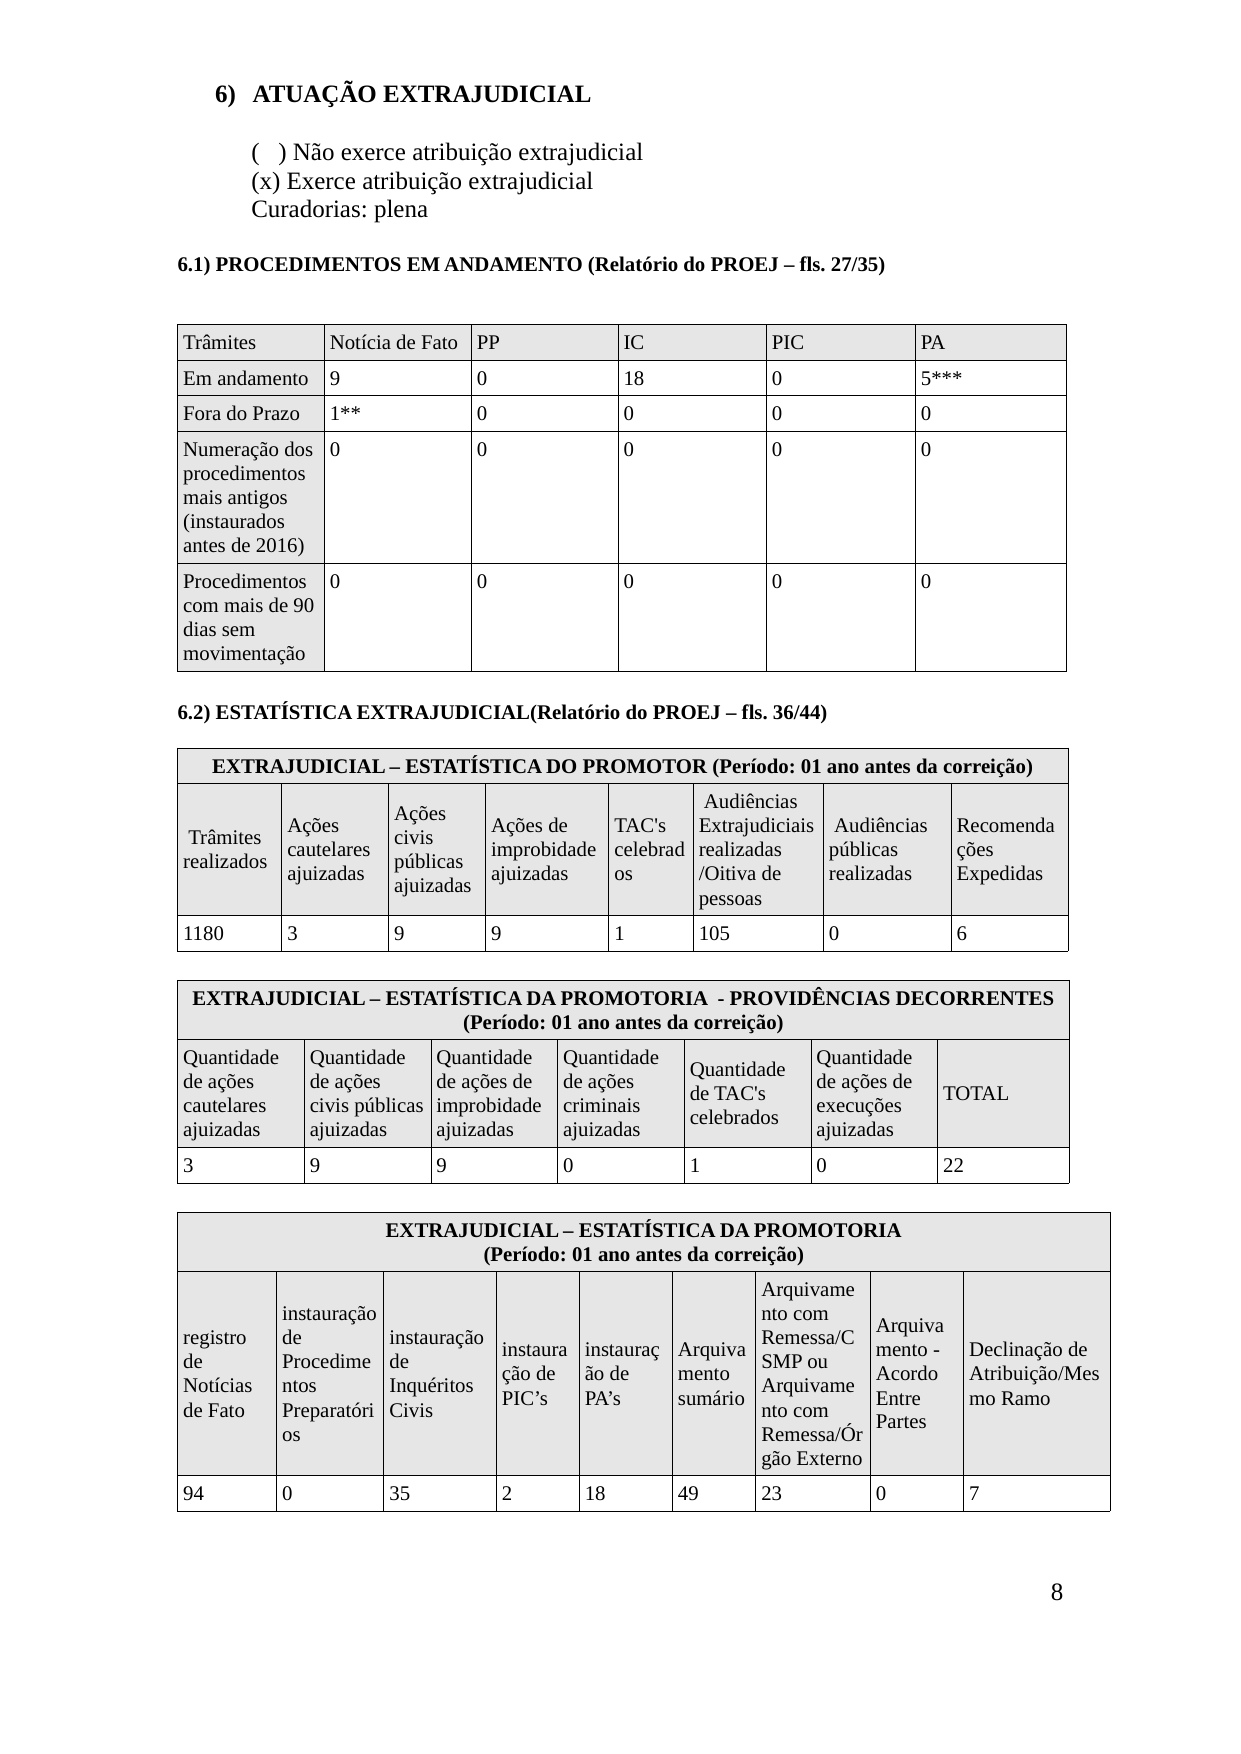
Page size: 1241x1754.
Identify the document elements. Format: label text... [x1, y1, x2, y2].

table_cell 0 [916, 564, 1066, 671]
table_cell Ações de improbidade ajuizadas [486, 784, 608, 915]
table_cell 0 [871, 1476, 963, 1511]
list ATUAÇÃO EXTRAJUDICIAL [215, 79, 1063, 108]
table_cell 7 [964, 1476, 1110, 1511]
table_cell instauração de PA’s [580, 1272, 672, 1475]
table_cell 0 [277, 1476, 383, 1511]
table_cell 0 [472, 564, 618, 671]
table_cell 22 [938, 1148, 1069, 1183]
table_cell 94 [178, 1476, 276, 1511]
table_cell 2 [497, 1476, 579, 1511]
table_cell 0 [824, 916, 951, 951]
table_header PIC [767, 325, 915, 360]
table_cell Trâmites realizados [178, 784, 281, 915]
table_cell Quantidade de TAC's celebrados [685, 1040, 811, 1147]
table_header PA [916, 325, 1066, 360]
table_cell Arquivamento - Acordo Entre Partes [871, 1272, 963, 1475]
table_cell 0 [325, 432, 471, 563]
table_cell 35 [384, 1476, 496, 1511]
table_cell 3 [282, 916, 388, 951]
table_cell 9 [486, 916, 608, 951]
table_header EXTRAJUDICIAL – ESTATÍSTICA DA PROMOTORIA - PROVIDÊNCIAS DECORRENTES (Período: 01 ano antes da correição) [178, 981, 1069, 1039]
text 6.1) PROCEDIMENTOS EM ANDAMENTO (Relatório do PROEJ – fls. 27/35) [177, 252, 1063, 276]
table_cell Quantidade de ações de execuções ajuizadas [812, 1040, 937, 1147]
table_cell 0 [619, 432, 766, 563]
table_cell 9 [325, 361, 471, 395]
table_cell Numeração dos procedimentos mais antigos (instaurados antes de 2016) [178, 432, 324, 563]
table_cell registro de Notícias de Fato [178, 1272, 276, 1475]
table_header Notícia de Fato [325, 325, 471, 360]
text (x) Exerce atribuição extrajudicial [177, 166, 1063, 194]
table_cell Procedimentos com mais de 90 dias sem movimentação [178, 564, 324, 671]
table_cell 0 [619, 564, 766, 671]
table_cell 0 [558, 1148, 684, 1183]
table_cell Quantidade de ações de improbidade ajuizadas [432, 1040, 557, 1147]
table_cell Declinação de Atribuição/Mesmo Ramo [964, 1272, 1110, 1475]
table_cell instauração de Procedimentos Preparatórios [277, 1272, 383, 1475]
table_cell 3 [178, 1148, 304, 1183]
text ( ) Não exerce atribuição extrajudicial [177, 137, 1063, 166]
table_header PP [472, 325, 618, 360]
table_cell Audiências públicas realizadas [824, 784, 951, 915]
table_header Trâmites [178, 325, 324, 360]
table_cell Fora do Prazo [178, 396, 324, 431]
table_cell Audiências Extrajudiciais realizadas /Oitiva de pessoas [694, 784, 823, 915]
table_cell 0 [472, 361, 618, 395]
table_cell 0 [916, 396, 1066, 431]
table_cell 1180 [178, 916, 281, 951]
table_cell 18 [619, 361, 766, 395]
table_cell Quantidade de ações cautelares ajuizadas [178, 1040, 304, 1147]
table_cell 1 [685, 1148, 811, 1183]
table_cell 1** [325, 396, 471, 431]
table_cell 5*** [916, 361, 1066, 395]
table_cell 9 [389, 916, 485, 951]
table_cell TAC's celebrados [609, 784, 693, 915]
table_cell 105 [694, 916, 823, 951]
table_cell 1 [609, 916, 693, 951]
text 6.2) ESTATÍSTICA EXTRAJUDICIAL(Relatório do PROEJ – fls. 36/44) [177, 699, 1063, 724]
table_cell TOTAL [938, 1040, 1069, 1147]
table_cell 0 [812, 1148, 937, 1183]
table_cell 0 [325, 564, 471, 671]
table_cell 0 [767, 432, 915, 563]
table_cell Ações civis públicas ajuizadas [389, 784, 485, 915]
table_cell 0 [916, 432, 1066, 563]
table_cell 9 [432, 1148, 557, 1183]
table_cell 0 [472, 432, 618, 563]
table_cell Arquivamento com Remessa/CSMP ou Arquivamento com Remessa/Órgão Externo [756, 1272, 870, 1475]
table_cell instauração de Inquéritos Civis [384, 1272, 496, 1475]
table_cell Quantidade de ações civis públicas ajuizadas [305, 1040, 431, 1147]
table_cell 18 [580, 1476, 672, 1511]
table_cell Arquivamento sumário [673, 1272, 755, 1475]
table_cell 0 [619, 396, 766, 431]
table_cell 0 [472, 396, 618, 431]
table_cell 6 [952, 916, 1068, 951]
table_cell instauração de PIC’s [497, 1272, 579, 1475]
table_cell 0 [767, 564, 915, 671]
table_cell 23 [756, 1476, 870, 1511]
table_cell Em andamento [178, 361, 324, 395]
table_cell Quantidade de ações criminais ajuizadas [558, 1040, 684, 1147]
table_cell 0 [767, 396, 915, 431]
table_header EXTRAJUDICIAL – ESTATÍSTICA DA PROMOTORIA (Período: 01 ano antes da correição) [178, 1213, 1110, 1271]
table_cell 0 [767, 361, 915, 395]
table_cell 49 [673, 1476, 755, 1511]
table_cell Ações cautelares ajuizadas [282, 784, 388, 915]
table_cell 9 [305, 1148, 431, 1183]
table_cell Recomendações Expedidas [952, 784, 1068, 915]
text Curadorias: plena [177, 194, 1063, 223]
table_header EXTRAJUDICIAL – ESTATÍSTICA DO PROMOTOR (Período: 01 ano antes da correição) [178, 749, 1068, 783]
table_header IC [619, 325, 766, 360]
